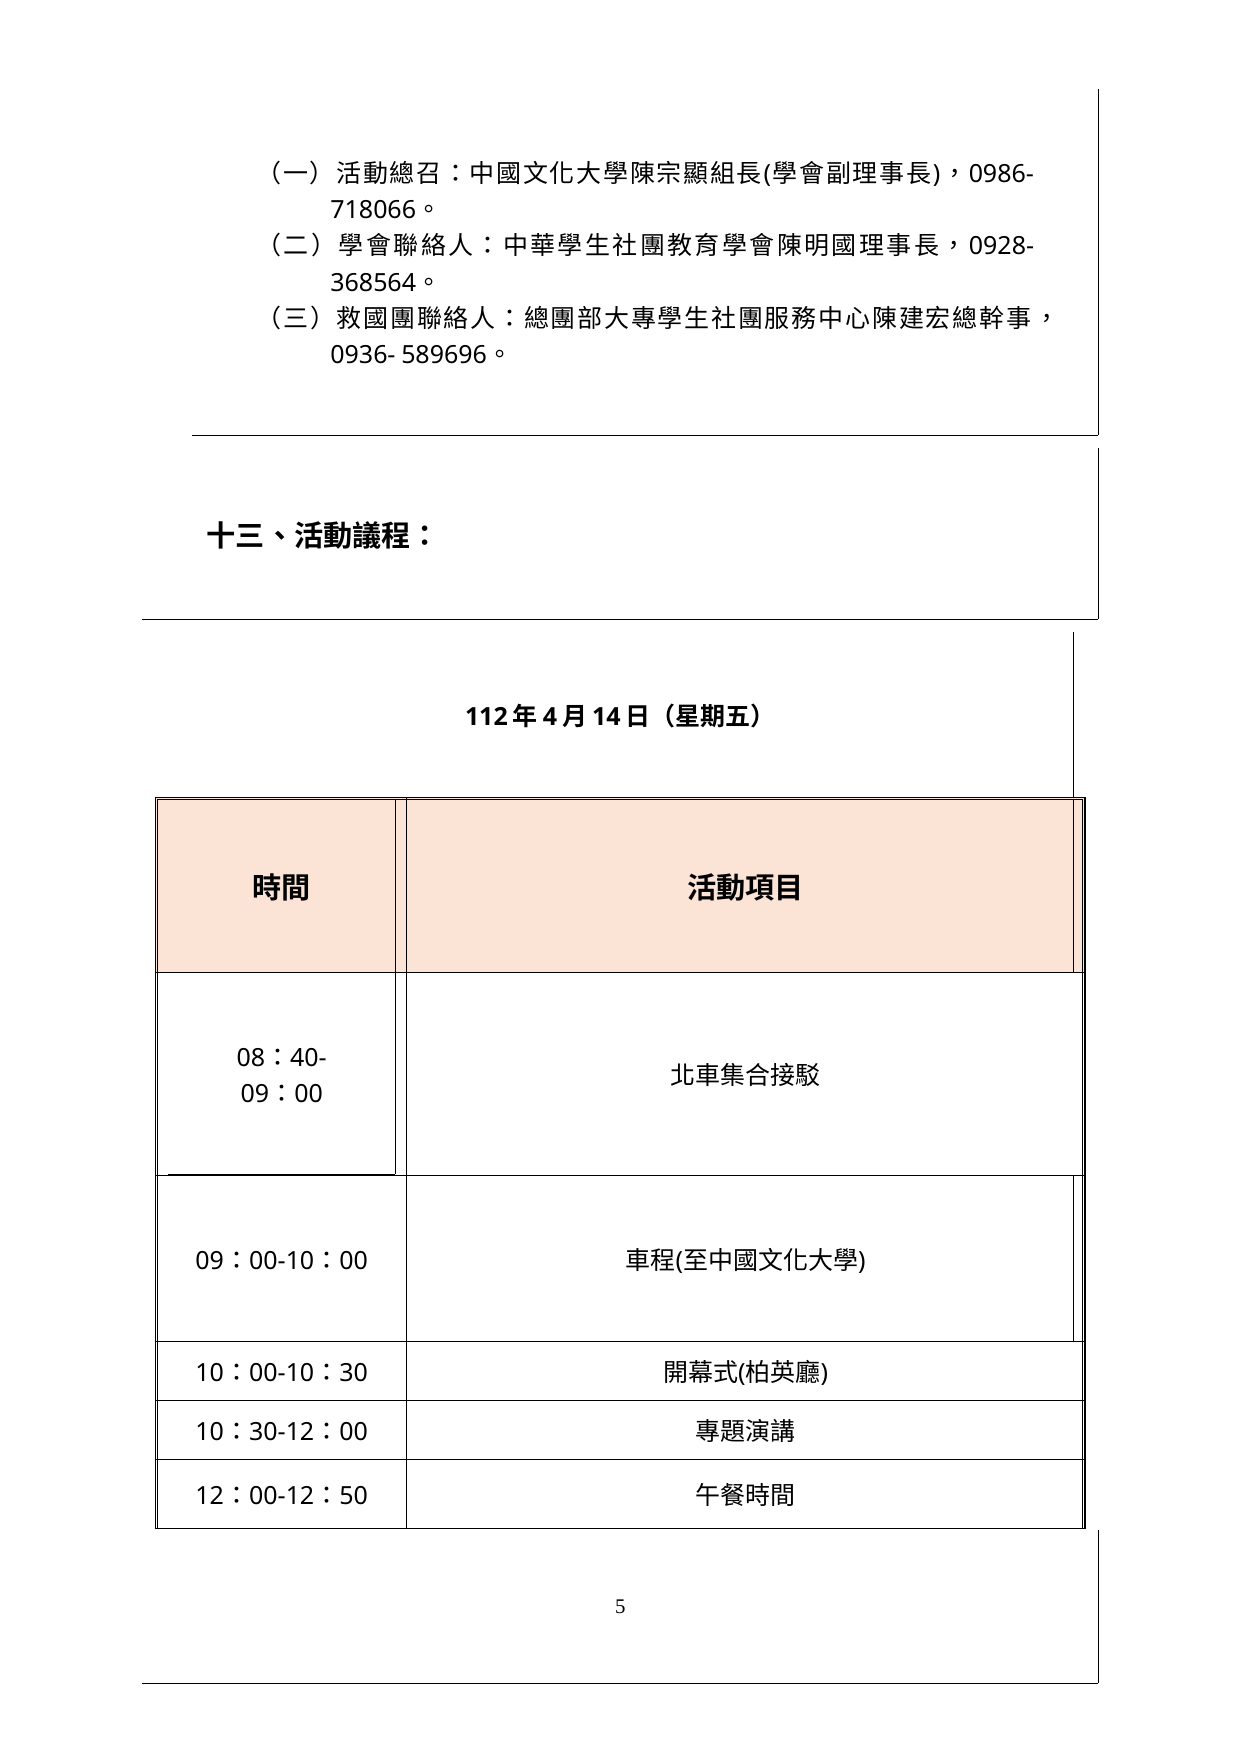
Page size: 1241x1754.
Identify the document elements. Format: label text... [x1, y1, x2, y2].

table_cell 09：00-10：00 [158, 1176, 406, 1341]
table_cell 車程(至中國文化大學) [407, 1176, 1073, 1341]
text （二）學會聯絡人：中華學生社團教育學會陳明國理事長，0928-368564。 [192, 226, 1098, 298]
text 十三、活動議程： [142, 448, 1098, 619]
table_header 112年4月14日（星期五） [156, 632, 1073, 797]
table_cell [1074, 1176, 1082, 1341]
text （三）救國團聯絡人：總團部大專學生社團服務中心陳建宏總幹事，0936- 589696。 [192, 298, 1098, 435]
table_cell 午餐時間 [407, 1460, 1082, 1528]
table_cell 開幕式(柏英廳) [407, 1342, 1082, 1400]
table_cell [396, 800, 406, 972]
table_cell 10：00-10：30 [158, 1342, 406, 1400]
table_cell 12：00-12：50 [158, 1460, 406, 1528]
table_cell [396, 973, 406, 1174]
table_cell 活動項目 [407, 800, 1073, 972]
table_cell 專題演講 [407, 1401, 1082, 1459]
table_cell 時間 [158, 800, 395, 972]
text （一）活動總召：中國文化大學陳宗顯組長(學會副理事長)，0986-718066。 [192, 89, 1098, 226]
table_cell [1074, 800, 1082, 972]
table_header [1074, 632, 1084, 797]
table_cell 北車集合接駁 [407, 973, 1082, 1174]
table_cell 08：40-09：00 [158, 973, 395, 1174]
table_cell 10：30-12：00 [158, 1401, 406, 1459]
